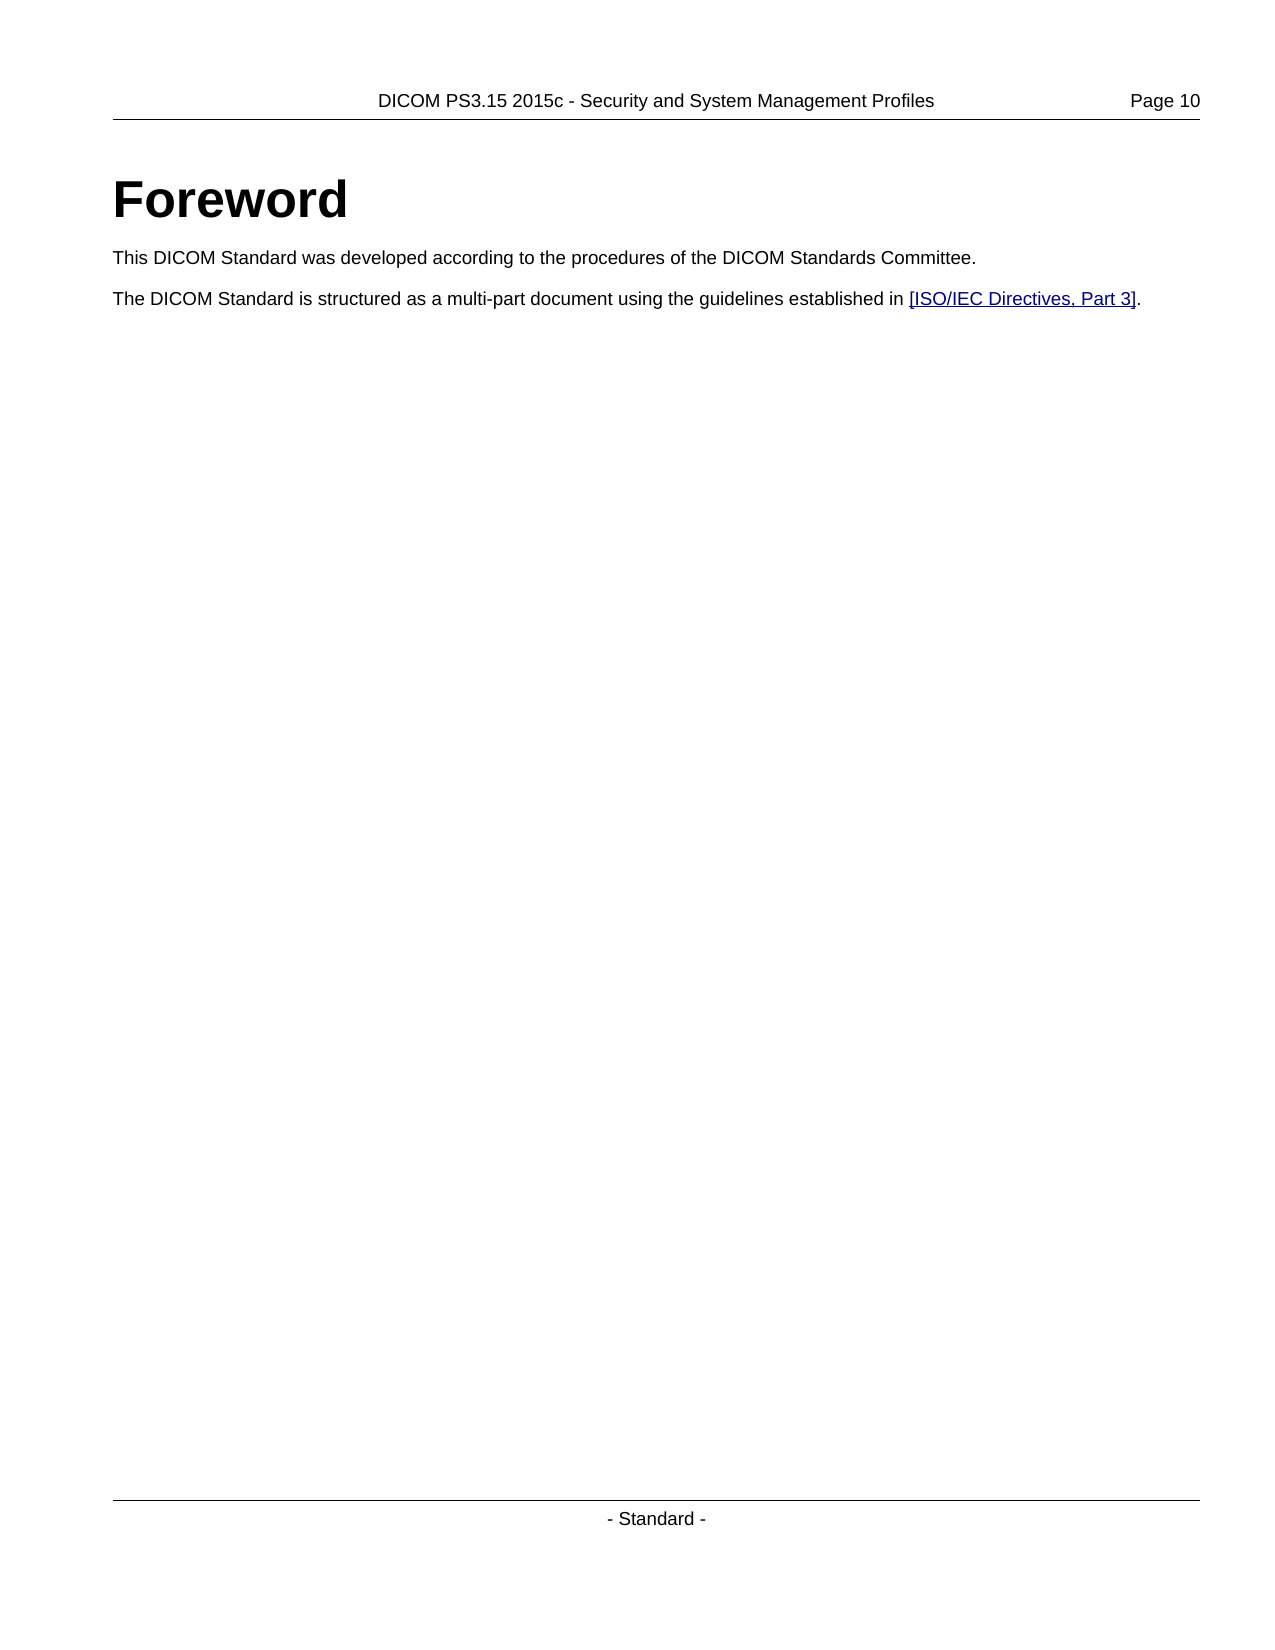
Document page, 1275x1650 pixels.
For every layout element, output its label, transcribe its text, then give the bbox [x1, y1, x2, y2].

text The DICOM Standard is structured as a multi-part document using the guidelines established in [ISO/IEC Directives, Part 3]. [112, 287, 1200, 309]
text This DICOM Standard was developed according to the procedures of the DICOM Standards Committee. [112, 247, 1200, 269]
text Foreword [112, 169, 1200, 228]
